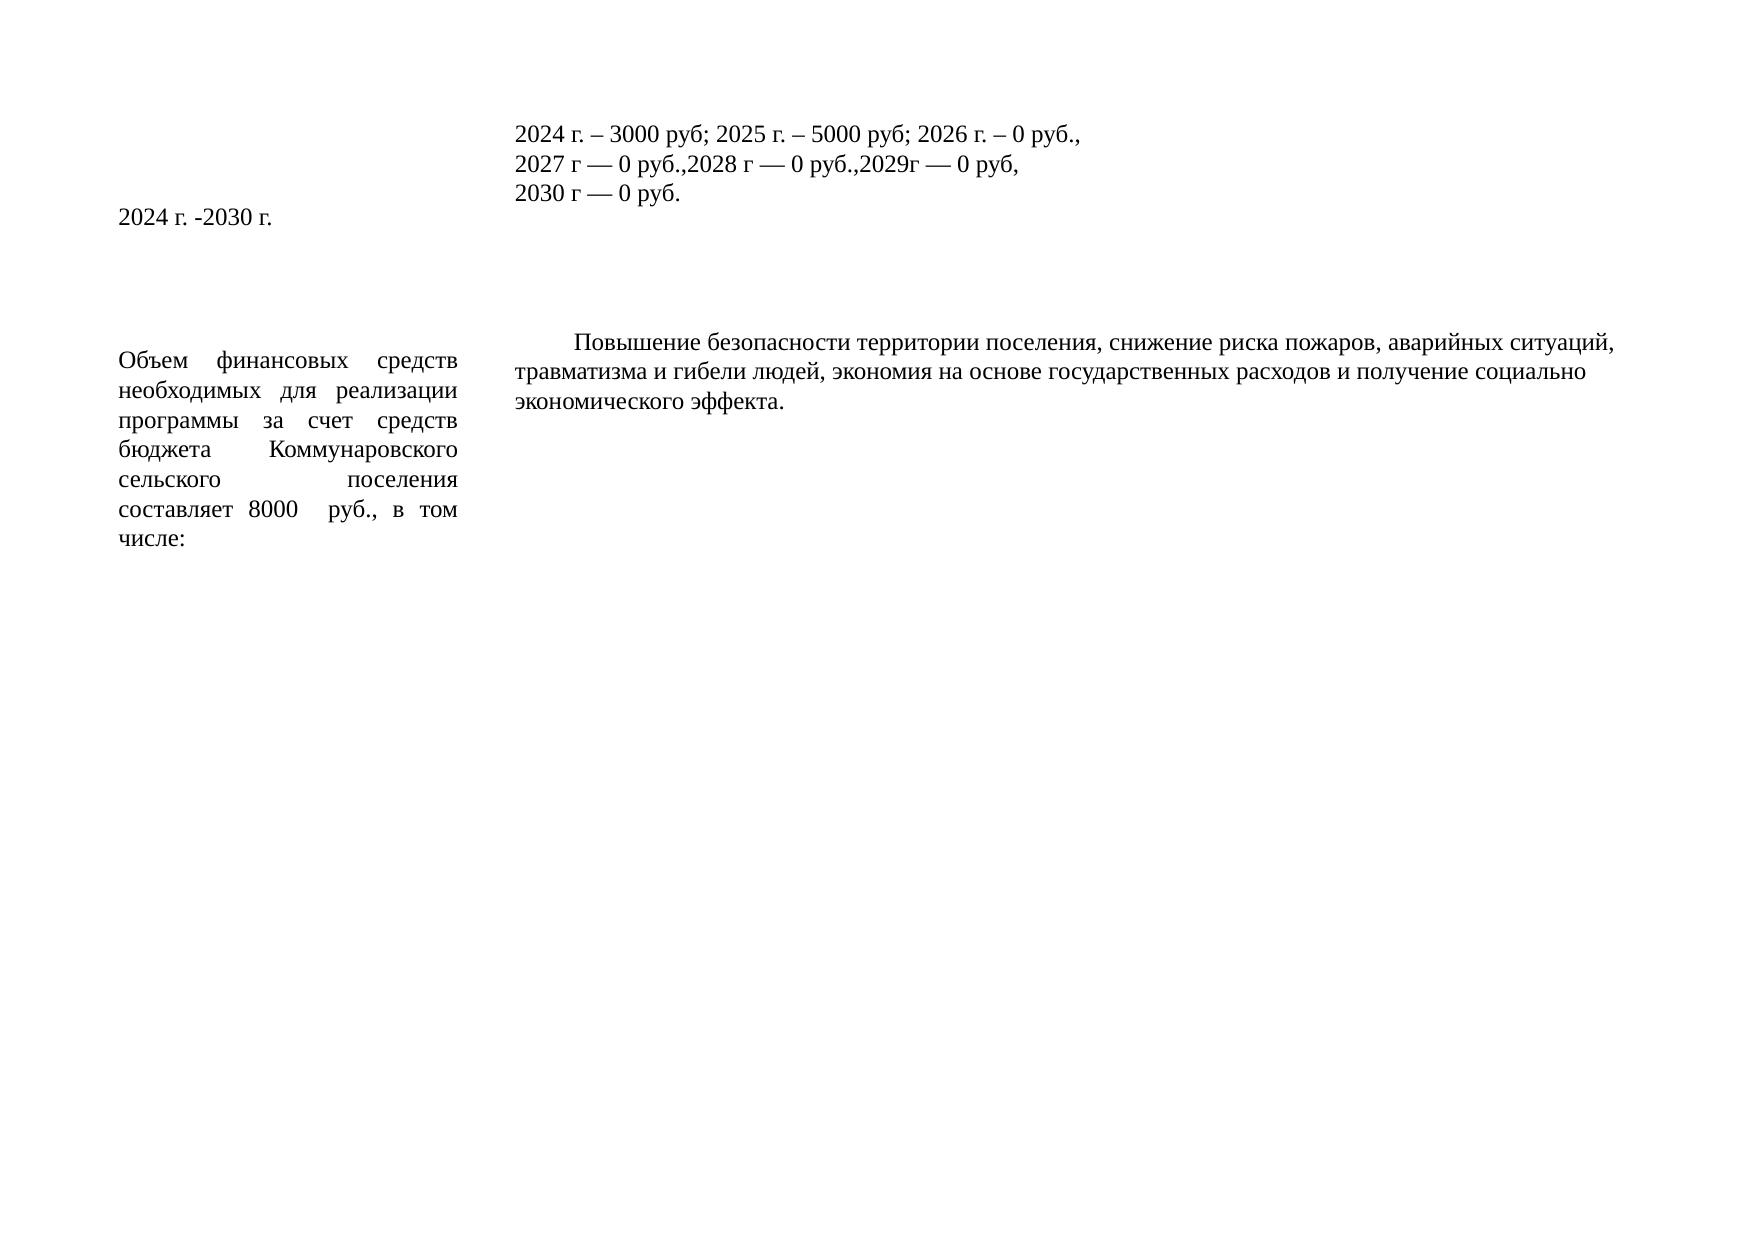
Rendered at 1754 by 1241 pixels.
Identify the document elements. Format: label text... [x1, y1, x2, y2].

text 2027 г — 0 руб.,2028 г — 0 руб.,2029г — 0 руб, [514, 148, 1636, 177]
text 2030 г — 0 руб. [514, 177, 1636, 207]
text Объем финансовых средств необходимых для реализации программы за счет средств бюджета Коммунаровского сельского поселения составляет 8000 руб., в том числе: [118, 344, 458, 552]
text 2024 г. -2030 г. [118, 202, 458, 231]
text Повышение безопасности территории поселения, снижение риска пожаров, аварийных ситуаций, травматизма и гибели людей, экономия на основе государственных расходов и получение социально экономического эффекта. [514, 326, 1636, 415]
text 2024 г. – 3000 руб; 2025 г. – 5000 руб; 2026 г. – 0 руб., [514, 118, 1636, 148]
